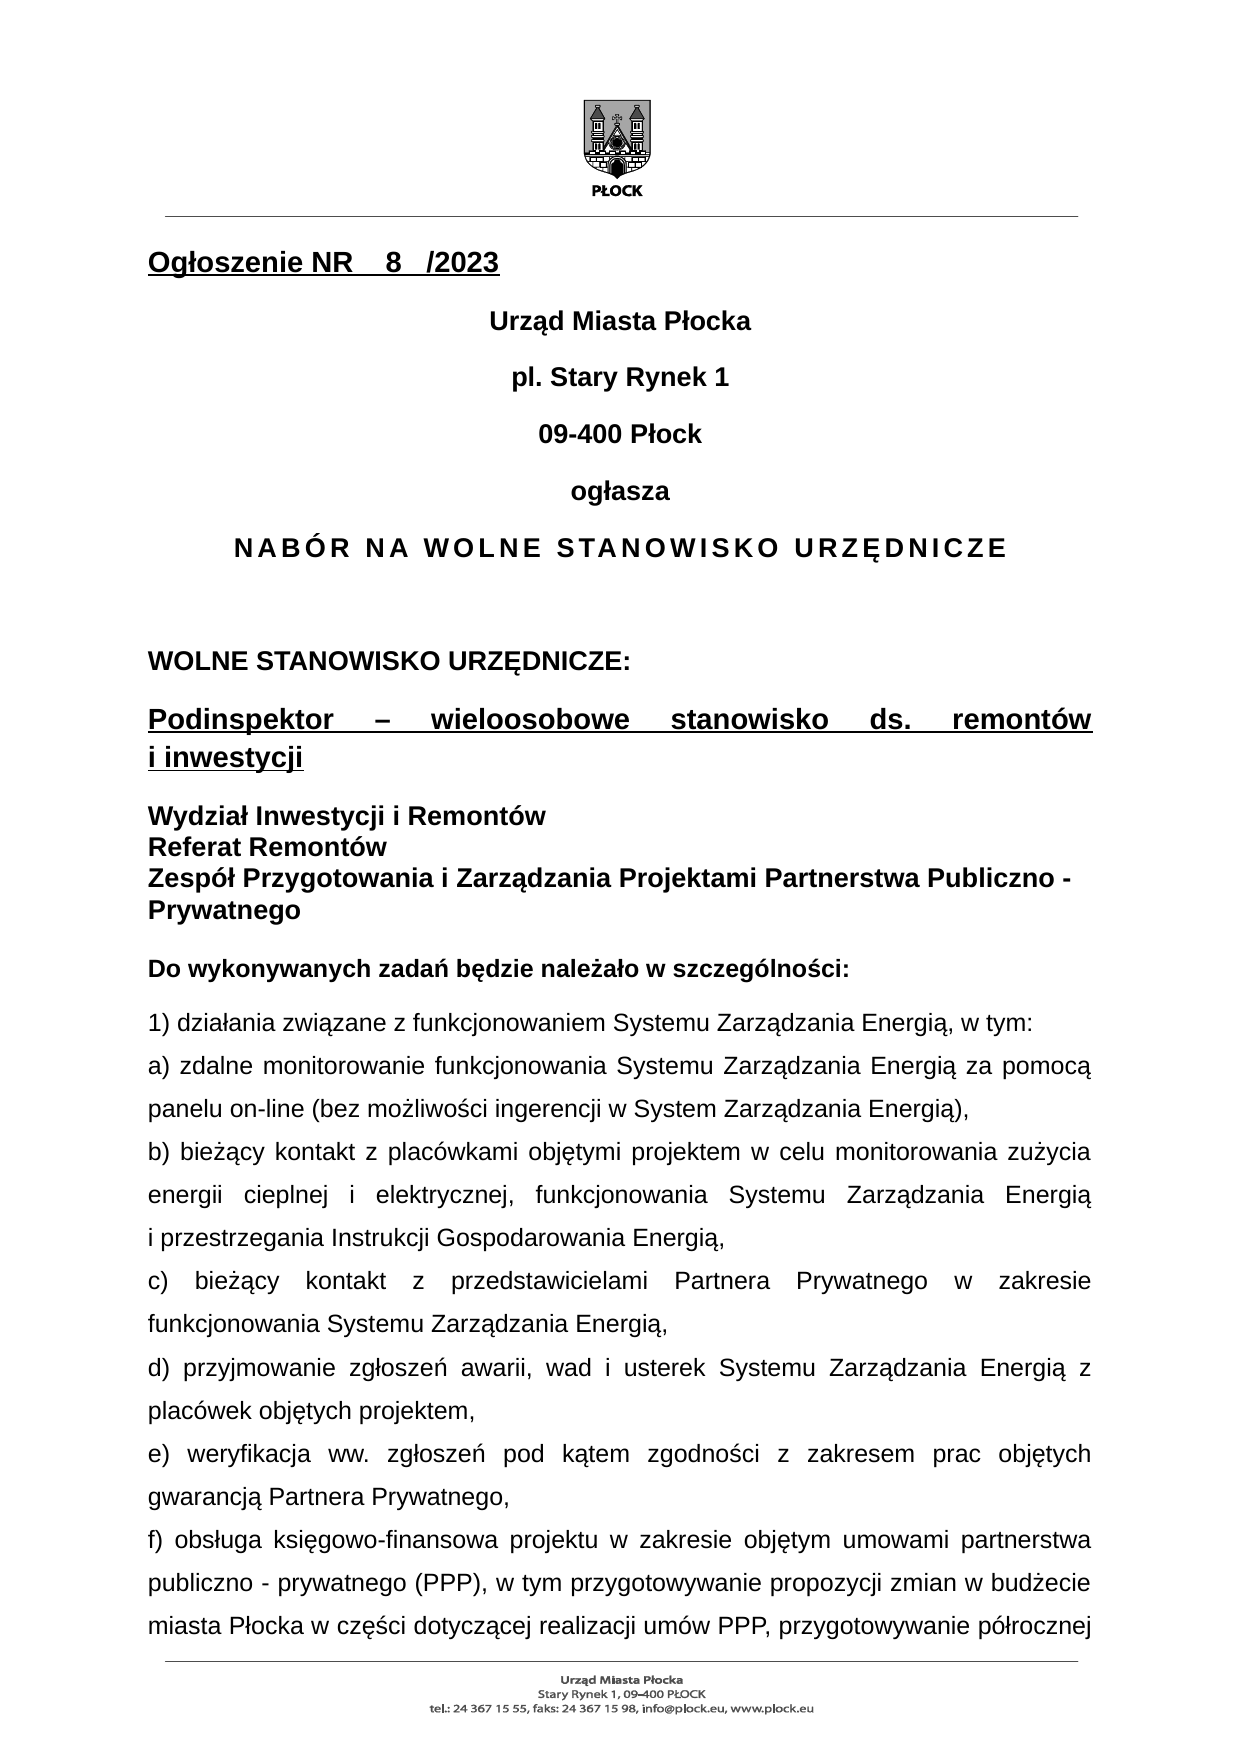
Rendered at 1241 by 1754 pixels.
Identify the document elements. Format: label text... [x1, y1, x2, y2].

text Referat Remontów [148, 831, 1093, 862]
text e) weryfikacja ww. zgłoszeń pod kątem zgodności z zakresem prac objętych gwarancją Partnera Prywatnego, [148, 1439, 1093, 1511]
text 09-400 Płock [148, 418, 1093, 449]
text pl. Stary Rynek 1 [148, 361, 1093, 393]
text Podinspektor – wieloosobowe stanowisko ds. remontów [148, 702, 1093, 731]
text WOLNE STANOWISKO URZĘDNICZE: [148, 645, 1093, 676]
text b) bieżący kontakt z placówkami objętymi projektem w celu monitorowania zużycia energii cieplnej i elektrycznej, funkcjonowania Systemu Zarządzania Energią i przestrzegania Instrukcji Gospodarowania Energią, [148, 1137, 1093, 1252]
text 1) działania związane z funkcjonowaniem Systemu Zarządzania Energią, w tym: [148, 1007, 1093, 1036]
text d) przyjmowanie zgłoszeń awarii, wad i usterek Systemu Zarządzania Energią z placówek objętych projektem, [148, 1352, 1093, 1424]
text i inwestycji [148, 733, 1093, 774]
text Ogłoszenie NR 8 /2023 [148, 245, 1093, 279]
text Wydział Inwestycji i Remontów [148, 800, 1093, 831]
text NABÓR NA WOLNE STANOWISKO URZĘDNICZE [148, 532, 1093, 563]
text c) bieżący kontakt z przedstawicielami Partnera Prywatnego w zakresie funkcjonowania Systemu Zarządzania Energią, [148, 1266, 1093, 1338]
text a) zdalne monitorowanie funkcjonowania Systemu Zarządzania Energią za pomocą panelu on-line (bez możliwości ingerencji w System Zarządzania Energią), [148, 1051, 1093, 1122]
text Do wykonywanych zadań będzie należało w szczególności: [148, 954, 1093, 982]
text Urząd Miasta Płocka [148, 304, 1093, 336]
text ogłasza [148, 475, 1093, 506]
text f) obsługa księgowo-finansowa projektu w zakresie objętym umowami partnerstwa publiczno - prywatnego (PPP), w tym przygotowywanie propozycji zmian w budżecie miasta Płocka w części dotyczącej realizacji umów PPP, przygotowywanie półrocznej [148, 1525, 1093, 1640]
text Zespół Przygotowania i Zarządzania Projektami Partnerstwa Publiczno - Prywatnego [148, 862, 1093, 925]
